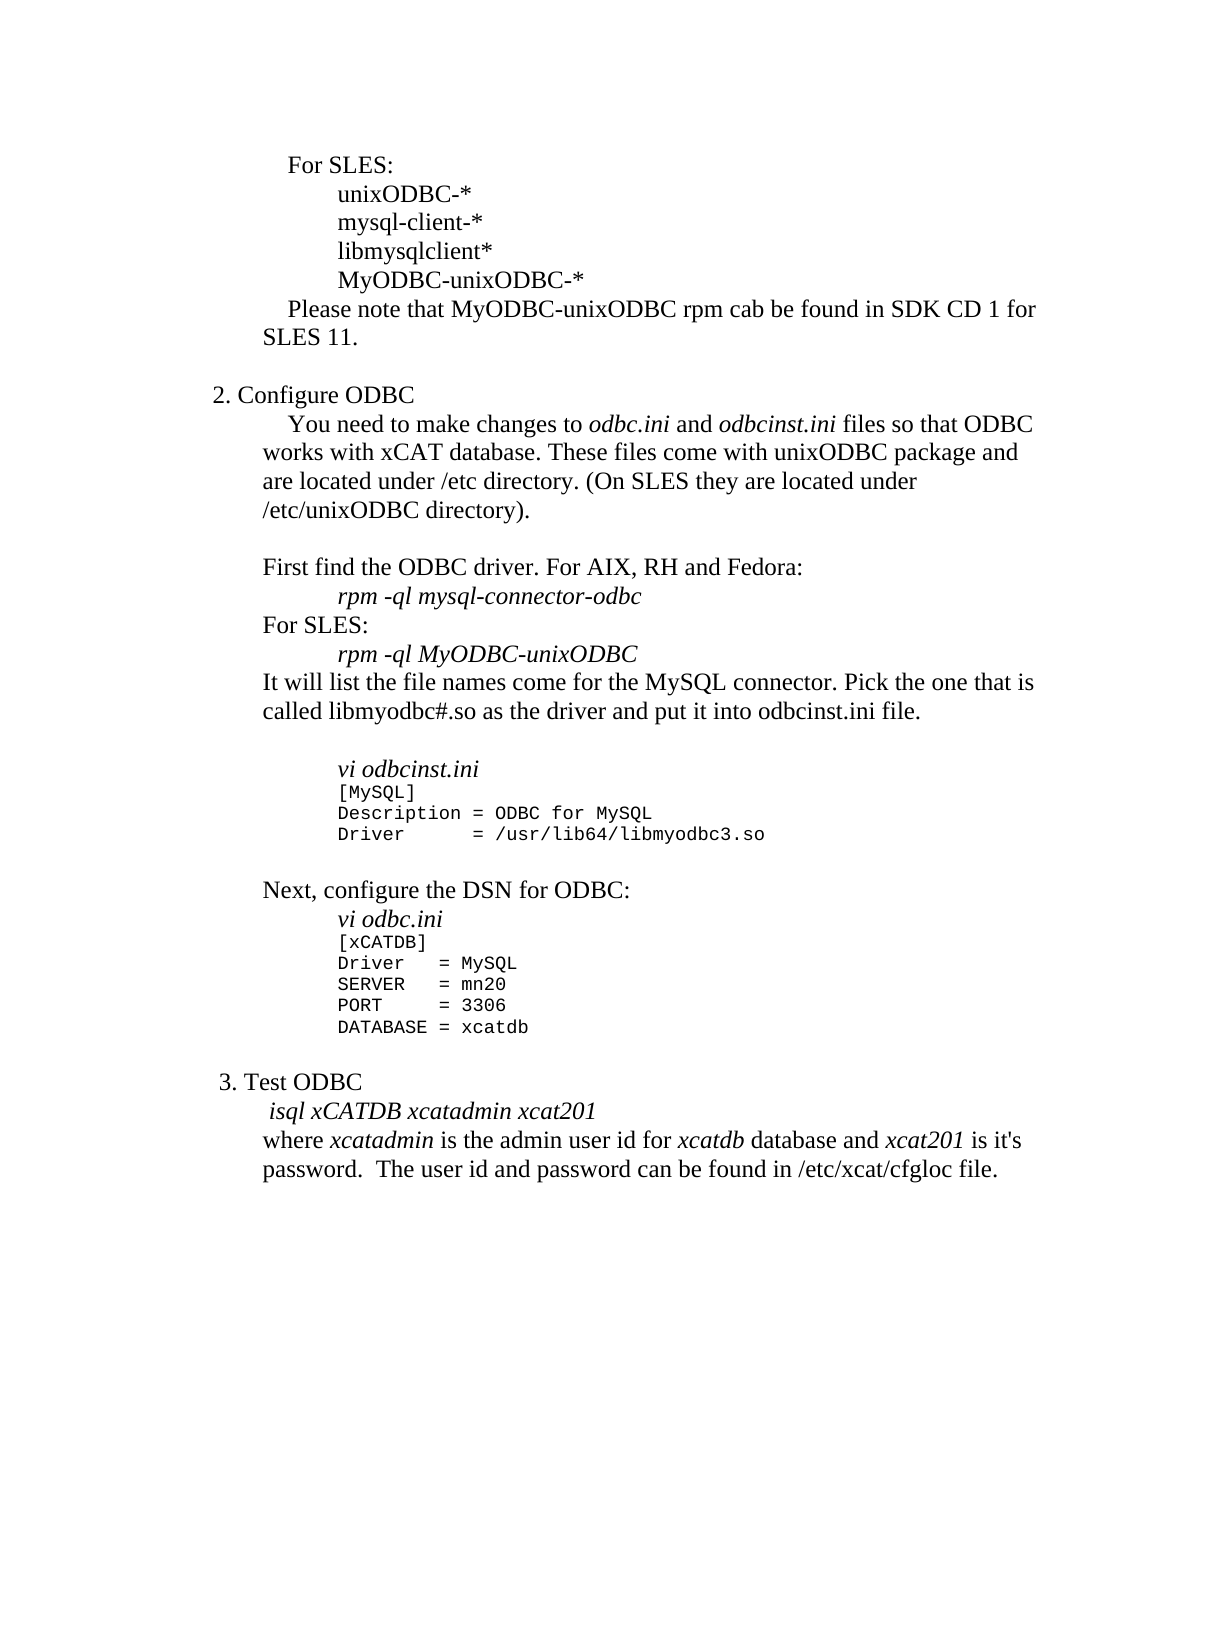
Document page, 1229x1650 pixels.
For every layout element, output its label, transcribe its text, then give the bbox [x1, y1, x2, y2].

text PORT = 3306 [337, 996, 1041, 1017]
text rpm -ql MyODBC-unixODBC [337, 639, 1041, 667]
text For SLES: [262, 150, 1041, 179]
text vi odbcinst.ini [337, 754, 1041, 782]
text vi odbc.ini [337, 904, 1041, 932]
text MyODBC-unixODBC-* [337, 265, 1041, 294]
text Next, configure the DSN for ODBC: [262, 875, 1041, 904]
text where xcatadmin is the admin user id for xcatdb database and xcat201 is it's password. The user id and password can be found in /etc/xcat/cfgloc file. [262, 1125, 1041, 1182]
text 3. Test ODBC [187, 1067, 1041, 1096]
text 2. Configure ODBC [187, 380, 1041, 409]
text Driver = /usr/lib64/libmyodbc3.so [337, 825, 1041, 846]
text SERVER = mn20 [337, 975, 1041, 996]
text [MySQL] [337, 782, 1041, 804]
text DATABASE = xcatdb [337, 1017, 1041, 1039]
text Description = ODBC for MySQL [337, 804, 1041, 825]
text It will list the file names come for the MySQL connector. Pick the one that is called libmyodbc#.so as the driver and put it into odbcinst.ini file. [262, 667, 1041, 725]
text Driver = MySQL [337, 954, 1041, 975]
text isql xCATDB xcatadmin xcat201 [262, 1096, 1041, 1125]
text First find the ODBC driver. For AIX, RH and Fedora: [262, 552, 1041, 581]
text rpm -ql mysql-connector-odbc [337, 581, 1041, 610]
text mysql-client-* [337, 207, 1041, 236]
text unixODBC-* [337, 179, 1041, 207]
text libmysqlclient* [337, 236, 1041, 265]
text [xCATDB] [337, 932, 1041, 954]
text Please note that MyODBC-unixODBC rpm cab be found in SDK CD 1 for SLES 11. [262, 294, 1041, 351]
text You need to make changes to odbc.ini and odbcinst.ini files so that ODBC works with xCAT database. These files come with unixODBC package and are located under /etc directory. (On SLES they are located under /etc/unixODBC directory). [262, 409, 1041, 524]
text For SLES: [262, 610, 1041, 639]
